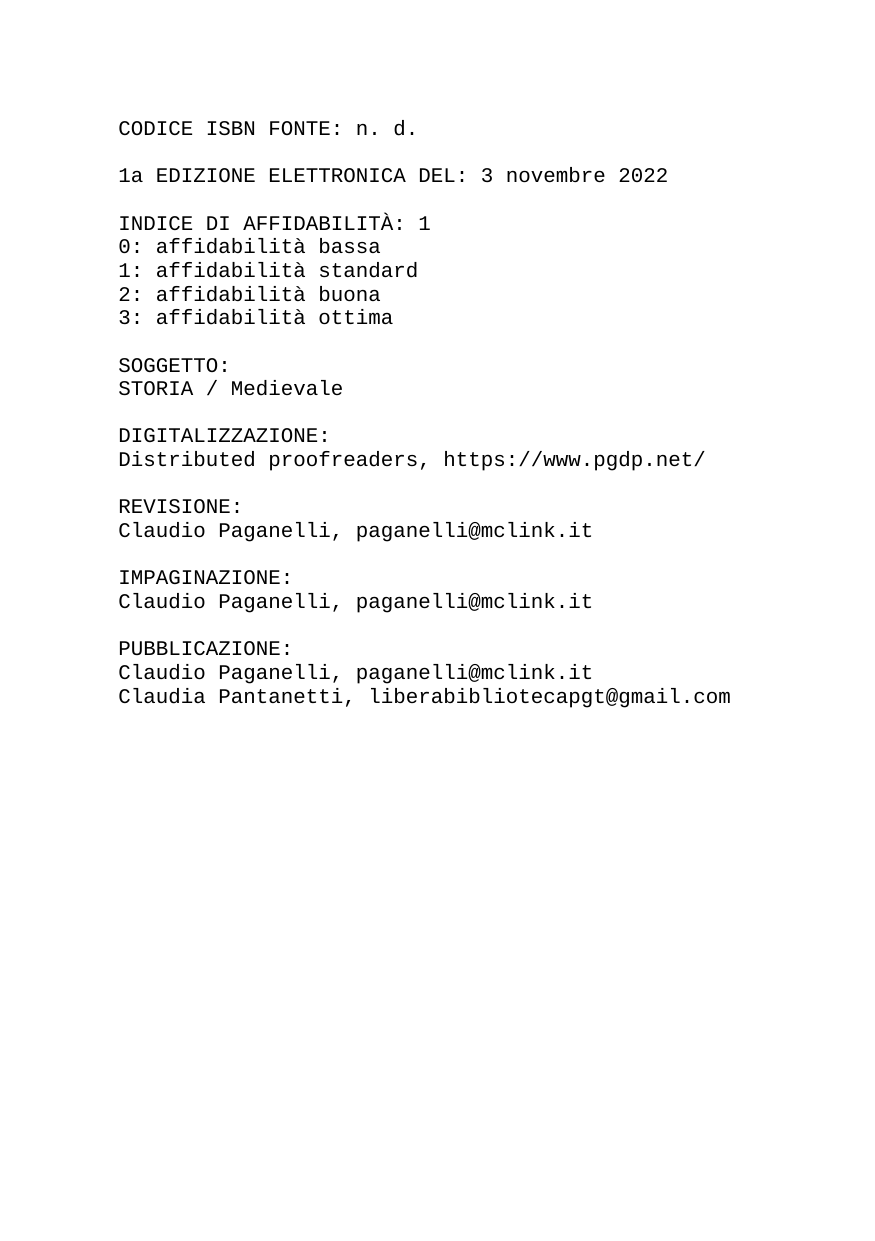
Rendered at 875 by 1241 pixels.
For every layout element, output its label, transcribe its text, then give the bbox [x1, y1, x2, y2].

text INDICE DI AFFIDABILITÀ: 1 [118, 213, 756, 236]
text 3: affidabilità ottima [118, 307, 756, 331]
text Claudio Paganelli, paganelli@mclink.it [118, 591, 756, 615]
text CODICE ISBN FONTE: n. d. [118, 118, 756, 142]
text PUBBLICAZIONE: [118, 638, 756, 662]
text Distributed proofreaders, https://www.pgdp.net/ [118, 449, 756, 473]
text 0: affidabilità bassa [118, 236, 756, 260]
text 2: affidabilità buona [118, 284, 756, 307]
text DIGITALIZZAZIONE: [118, 426, 756, 449]
text Claudia Pantanetti, liberabibliotecapgt@gmail.com [118, 686, 756, 709]
text Claudio Paganelli, paganelli@mclink.it [118, 520, 756, 544]
text STORIA / Medievale [118, 378, 756, 402]
text IMPAGINAZIONE: [118, 567, 756, 591]
text SOGGETTO: [118, 354, 756, 378]
text Claudio Paganelli, paganelli@mclink.it [118, 662, 756, 686]
text REVISIONE: [118, 496, 756, 520]
text 1a EDIZIONE ELETTRONICA DEL: 3 novembre 2022 [118, 165, 756, 189]
text 1: affidabilità standard [118, 260, 756, 284]
